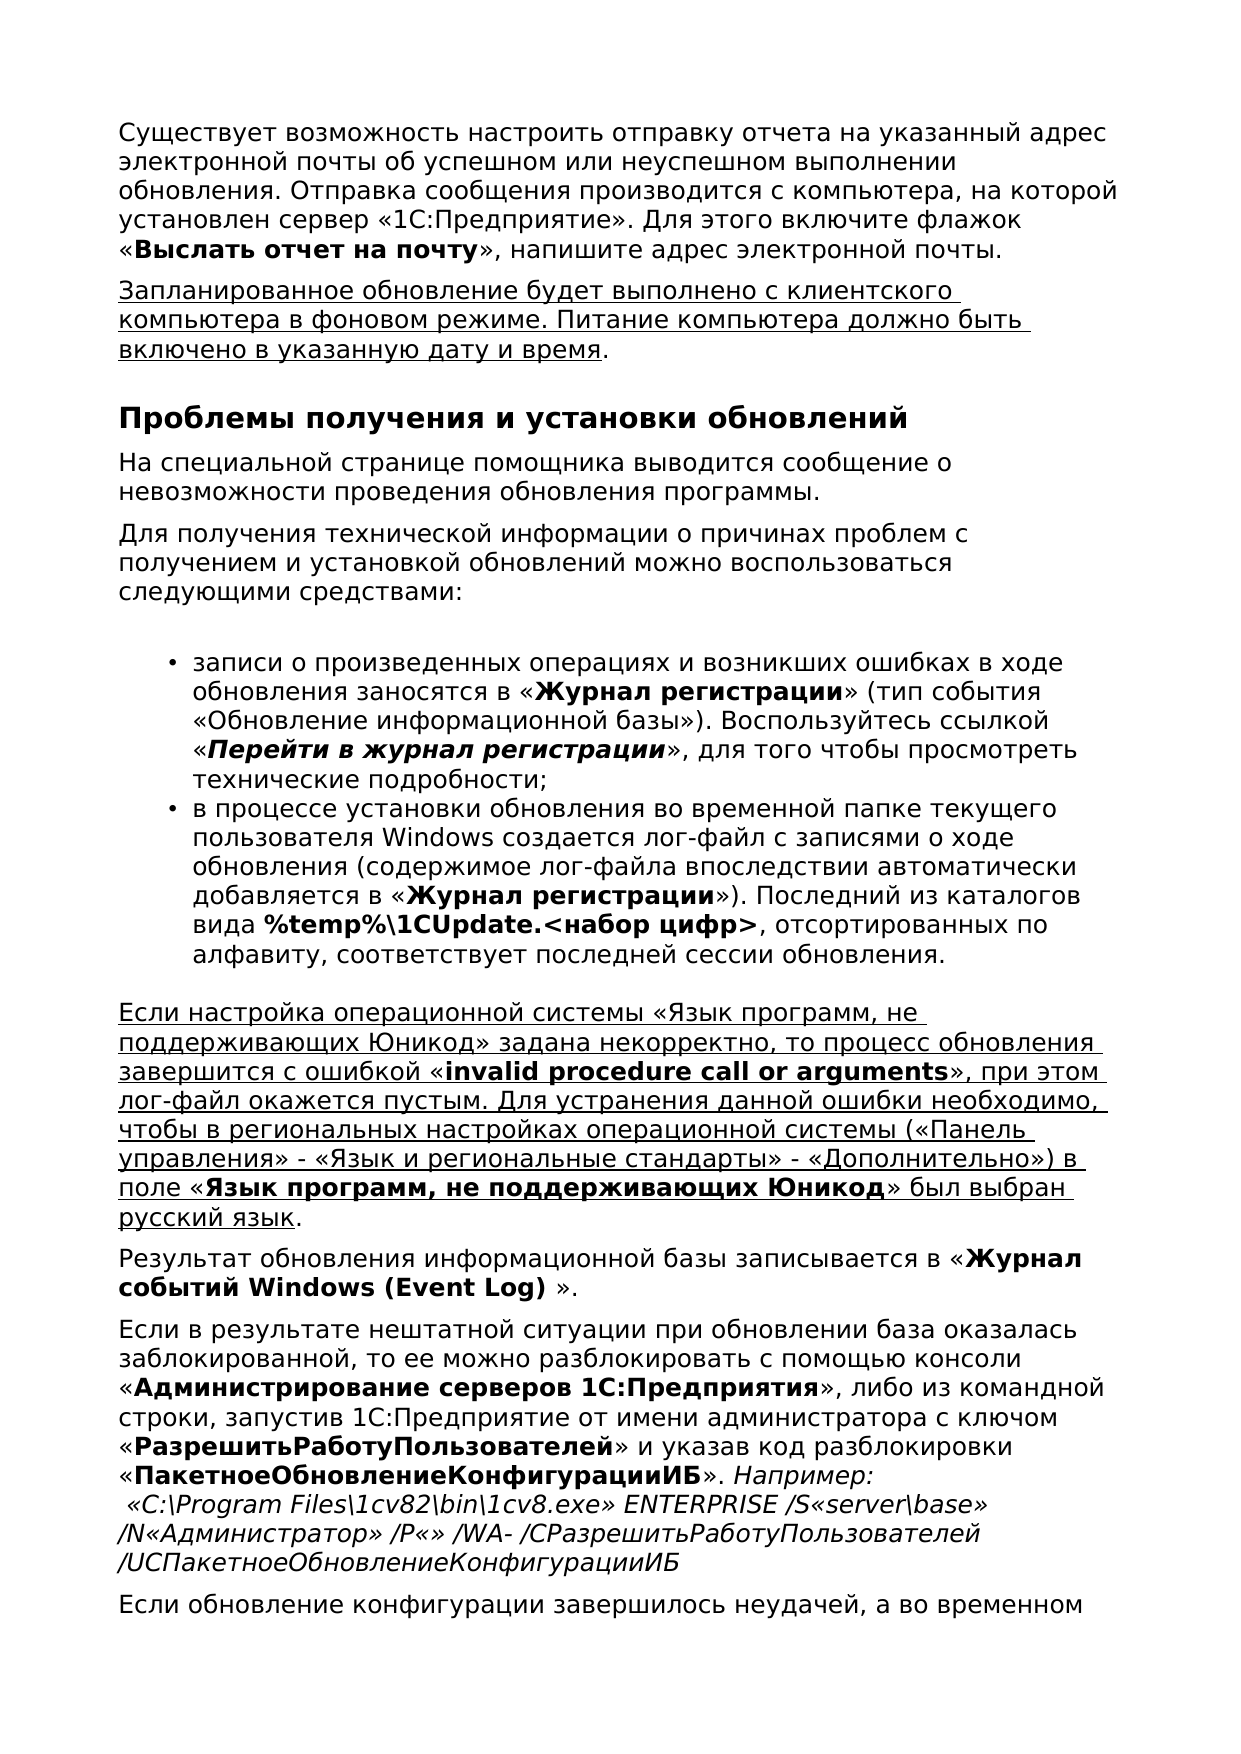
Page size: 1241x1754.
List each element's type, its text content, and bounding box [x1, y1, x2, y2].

subtitle Проблемы получения и установки обновлений [118, 401, 1122, 435]
text Для получения технической информации о причинах проблем с получением и установкой обновлений можно воспользоваться следующими средствами: [118, 519, 1122, 606]
text Существует возможность настроить отправку отчета на указанный адрес электронной почты об успешном или неуспешном выполнении обновления. Отправка сообщения производится с компьютера, на которой установлен сервер «1С:Предприятие». Для этого включите флажок «Выслать отчет на почту», напишите адрес электронной почты. [118, 118, 1122, 264]
list записи о произведенных операциях и возникших ошибках в ходе обновления заносятся в «Журнал регистрации» (тип события «Обновление информационной базы»). Воспользуйтесь ссылкой «Перейти в журнал регистрации», для того чтобы просмотреть технические подробности; [177, 648, 1122, 794]
text Если настройка операционной системы «Язык программ, не поддерживающих Юникод» задана некорректно, то процесс обновления завершится с ошибкой «invalid procedure call or arguments», при этом лог-файл окажется пустым. Для устранения данной ошибки необходимо, чтобы в региональных настройках операционной системы («Панель управления» - «Язык и региональные стандарты» - «Дополнительно») в поле «Язык программ, не поддерживающих Юникод» был выбран русский язык. [118, 998, 1122, 1232]
text Если в результате нештатной ситуации при обновлении база оказалась заблокированной, то ее можно разблокировать с помощью консоли «Администрирование серверов 1С:Предприятия», либо из командной строки, запустив 1С:Предприятие от имени администратора с ключом «РазрешитьРаботуПользователей» и указав код разблокировки «ПакетноеОбновлениеКонфигурацииИБ». Например: «C:\Program Files\1cv82\bin\1cv8.exe» ENTERPRISE /S«server\base» /N«Администратор» /P«» /WA- /CРазрешитьРаботуПользователей /UCПакетноеОбновлениеКонфигурацииИБ [118, 1315, 1122, 1578]
text Результат обновления информационной базы записывается в «Журнал событий Windows (Event Log) ». [118, 1244, 1122, 1303]
text На специальной странице помощника выводится сообщение о невозможности проведения обновления программы. [118, 448, 1122, 506]
list в процессе установки обновления во временной папке текущего пользователя Windows создается лог-файл с записями о ходе обновления (содержимое лог-файла впоследствии автоматически добавляется в «Журнал регистрации»). Последний из каталогов вида %temp%\1CUpdate.<набор цифр>, отсортированных по алфавиту, соответствует последней сессии обновления. [177, 794, 1122, 969]
text Если обновление конфигурации завершилось неудачей, а во временном [118, 1590, 1122, 1619]
text Запланированное обновление будет выполнено с клиентского компьютера в фоновом режиме. Питание компьютера должно быть включено в указанную дату и время. [118, 276, 1122, 364]
